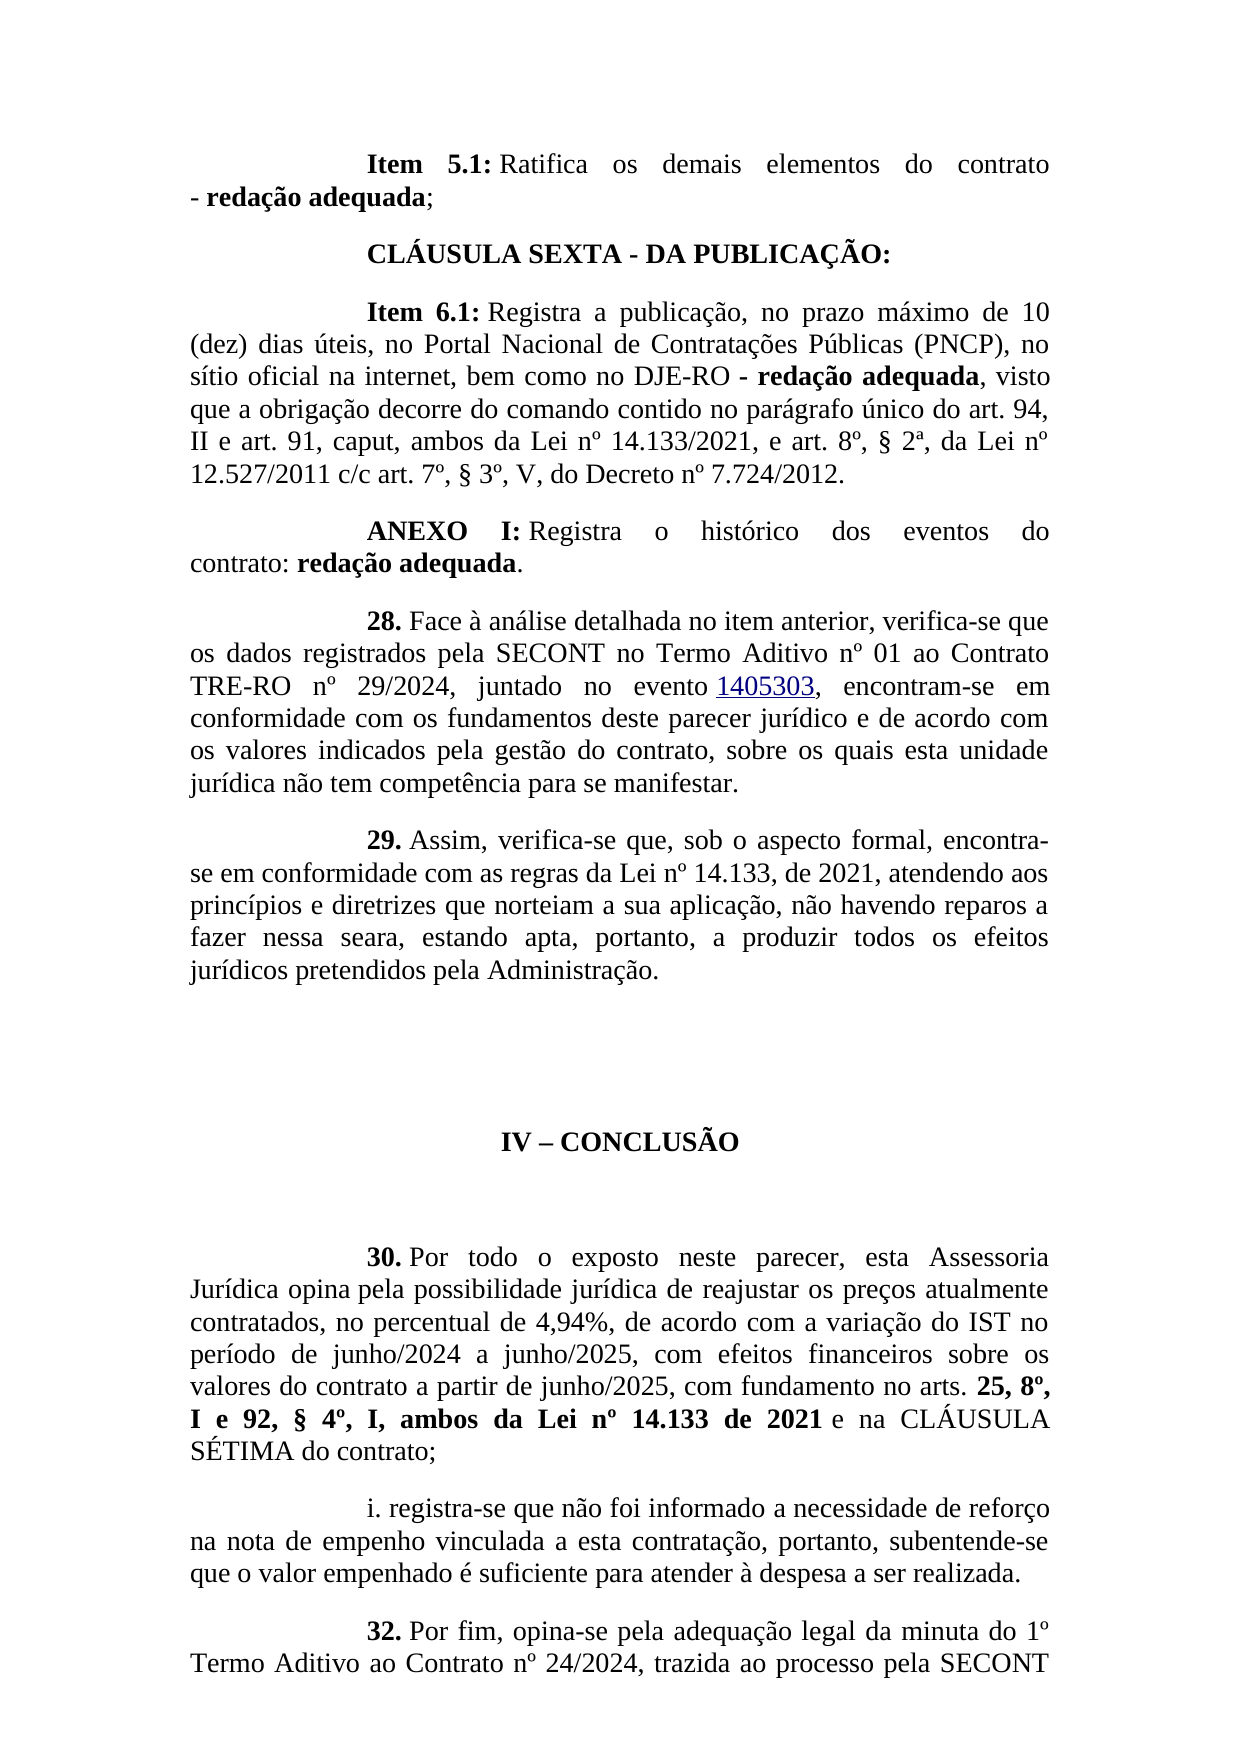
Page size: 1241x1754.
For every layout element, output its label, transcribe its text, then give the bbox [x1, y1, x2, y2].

text Item 5.1: Ratifica os demais elementos do contrato - redação adequada; [190, 147, 1051, 212]
text 29. Assim, verifica-se que, sob o aspecto formal, encontra-se em conformidade com as regras da Lei nº 14.133, de 2021, atendendo aos princípios e diretrizes que norteiam a sua aplicação, não havendo reparos a fazer nessa seara, estando apta, portanto, a produzir todos os efeitos jurídicos pretendidos pela Administração. [190, 823, 1051, 985]
text IV – CONCLUSÃO [190, 1125, 1051, 1157]
text 30. Por todo o exposto neste parecer, esta Assessoria Jurídica opina pela possibilidade jurídica de reajustar os preços atualmente contratados, no percentual de 4,94%, de acordo com a variação do IST no período de junho/2024 a junho/2025, com efeitos financeiros sobre os valores do contrato a partir de junho/2025, com fundamento no arts. 25, 8º, I e 92, § 4º, I, ambos da Lei nº 14.133 de 2021 e na CLÁUSULA SÉTIMA do contrato; [190, 1240, 1051, 1467]
text Item 6.1: Registra a publicação, no prazo máximo de 10 (dez) dias úteis, no Portal Nacional de Contratações Públicas (PNCP), no sítio oficial na internet, bem como no DJE-RO - redação adequada, visto que a obrigação decorre do comando contido no parágrafo único do art. 94, II e art. 91, caput, ambos da Lei nº 14.133/2021, e art. 8º, § 2ª, da Lei nº 12.527/2011 c/c art. 7º, § 3º, V, do Decreto nº 7.724/2012. [190, 295, 1051, 489]
text 28. Face à análise detalhada no item anterior, verifica-se que os dados registrados pela SECONT no Termo Aditivo nº 01 ao Contrato TRE-RO nº 29/2024, juntado no evento 1405303, encontram-se em conformidade com os fundamentos deste parecer jurídico e de acordo com os valores indicados pela gestão do contrato, sobre os quais esta unidade jurídica não tem competência para se manifestar. [190, 604, 1051, 798]
text ANEXO I: Registra o histórico dos eventos do contrato: redação adequada. [190, 514, 1051, 579]
text CLÁUSULA SEXTA - DA PUBLICAÇÃO: [190, 237, 1051, 270]
text i. registra-se que não foi informado a necessidade de reforço na nota de empenho vinculada a esta contratação, portanto, subentende-se que o valor empenhado é suficiente para atender à despesa a ser realizada. [190, 1492, 1051, 1589]
text 32. Por fim, opina-se pela adequação legal da minuta do 1º Termo Aditivo ao Contrato nº 24/2024, trazida ao processo pela SECONT [190, 1614, 1051, 1678]
